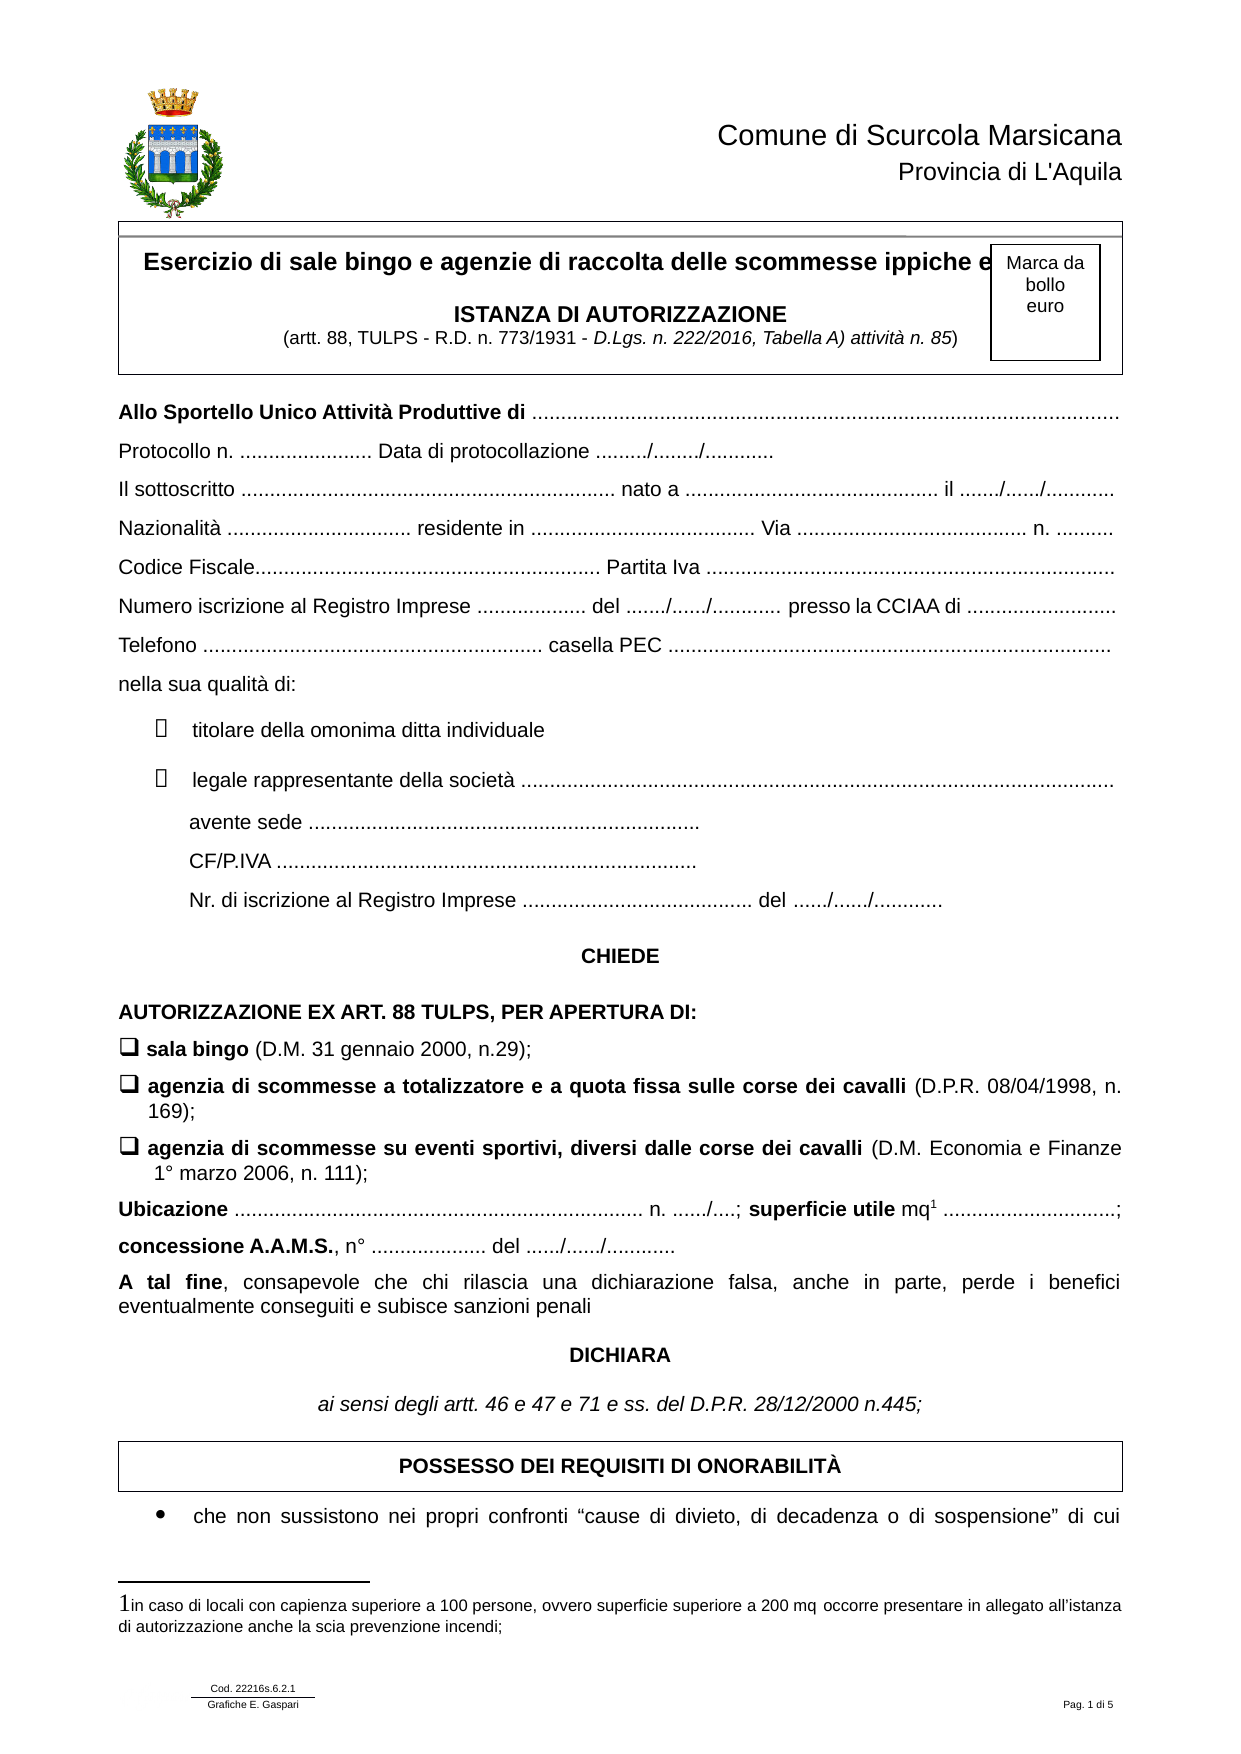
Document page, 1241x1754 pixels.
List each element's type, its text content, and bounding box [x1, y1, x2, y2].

text  agenzia di scommesse a totalizzatore e a quota fissa sulle corse dei cavalli (D.P.R. 08/04/1998, n. 169); [118, 1074, 1122, 1123]
picture [122, 87, 224, 219]
text Allo Sportello Unico Attività Produttive di [118, 399, 1122, 423]
text CHIEDE [118, 944, 1122, 968]
text in caso di locali con capienza superiore a 100 persone, ovvero superficie superiore a 200 mq occorre presentare in allegato all’istanza di autorizzazione anche la scia prevenzione incendi; [118, 1588, 1122, 1636]
text Il sottoscritto ................................................................. nato a ............................................ il ......./....../............ [118, 477, 1122, 501]
text concessione A.A.M.S., n° .................... del ....../....../............ [118, 1233, 1122, 1257]
text  sala bingo (D.M. 31 gennaio 2000, n.29); [118, 1037, 1122, 1062]
text DICHIARA [118, 1343, 1122, 1367]
text Ubicazione ....................................................................... n. ....../....; superficie utile mq ..............................; [118, 1197, 1122, 1221]
text  titolare della omonima ditta individuale [153, 710, 1122, 744]
text Comune di Scurcola Marsicana [224, 118, 1122, 152]
text avente sede .................................................................... [189, 810, 1122, 834]
text Numero iscrizione al Registro Imprese ................... del ......./....../............ presso la CCIAA di .......................... [118, 594, 1122, 618]
table_header POSSESSO DEI REQUISITI DI ONORABILITÀ [119, 1442, 1122, 1491]
text Provincia di L'Aquila [224, 157, 1122, 185]
text Nr. di iscrizione al Registro Imprese ........................................ del ....../....../............ [189, 888, 1122, 912]
text nella sua qualità di: [118, 672, 1122, 696]
table_header Esercizio di sale bingo e agenzie di raccolta delle scommesse ippiche e sportive ISTANZA DI AUTORIZZAZIONE (artt. 88, TULPS - R.D. n. 773/1931 - D.Lgs. n. 222/2016, Tabella A) attività n. 85) [119, 238, 1122, 373]
text CF/P.IVA ......................................................................... [189, 849, 1122, 873]
table_header [119, 222, 1122, 235]
text Protocollo n. ....................... Data di protocollazione ........./......../............ [118, 438, 1122, 462]
text ai sensi degli artt. 46 e 47 e 71 e ss. del D.P.R. 28/12/2000 n.445; [118, 1392, 1122, 1416]
text AUTORIZZAZIONE EX ART. 88 TULPS, PER APERTURA DI: [118, 1000, 1122, 1024]
text Codice Fiscale............................................................ Partita Iva ....................................................................... [118, 555, 1122, 579]
list che non sussistono nei propri confronti “cause di divieto, di decadenza o di sospensione” di cui [156, 1504, 1122, 1529]
text Telefono ........................................................... casella PEC ............................................................................. [118, 633, 1122, 657]
text  agenzia di scommesse su eventi sportivi, diversi dalle corse dei cavalli (D.M. Economia e Finanze 1° marzo 2006, n. 111); [118, 1136, 1122, 1184]
text Nazionalità ................................ residente in ....................................... Via ........................................ n. .......... [118, 516, 1122, 540]
text  legale rappresentante della società ....................................................................................................... [153, 760, 1122, 794]
text A tal fine, consapevole che chi rilascia una dichiarazione falsa, anche in parte, perde i benefici eventualmente conseguiti e subisce sanzioni penali [118, 1270, 1122, 1318]
